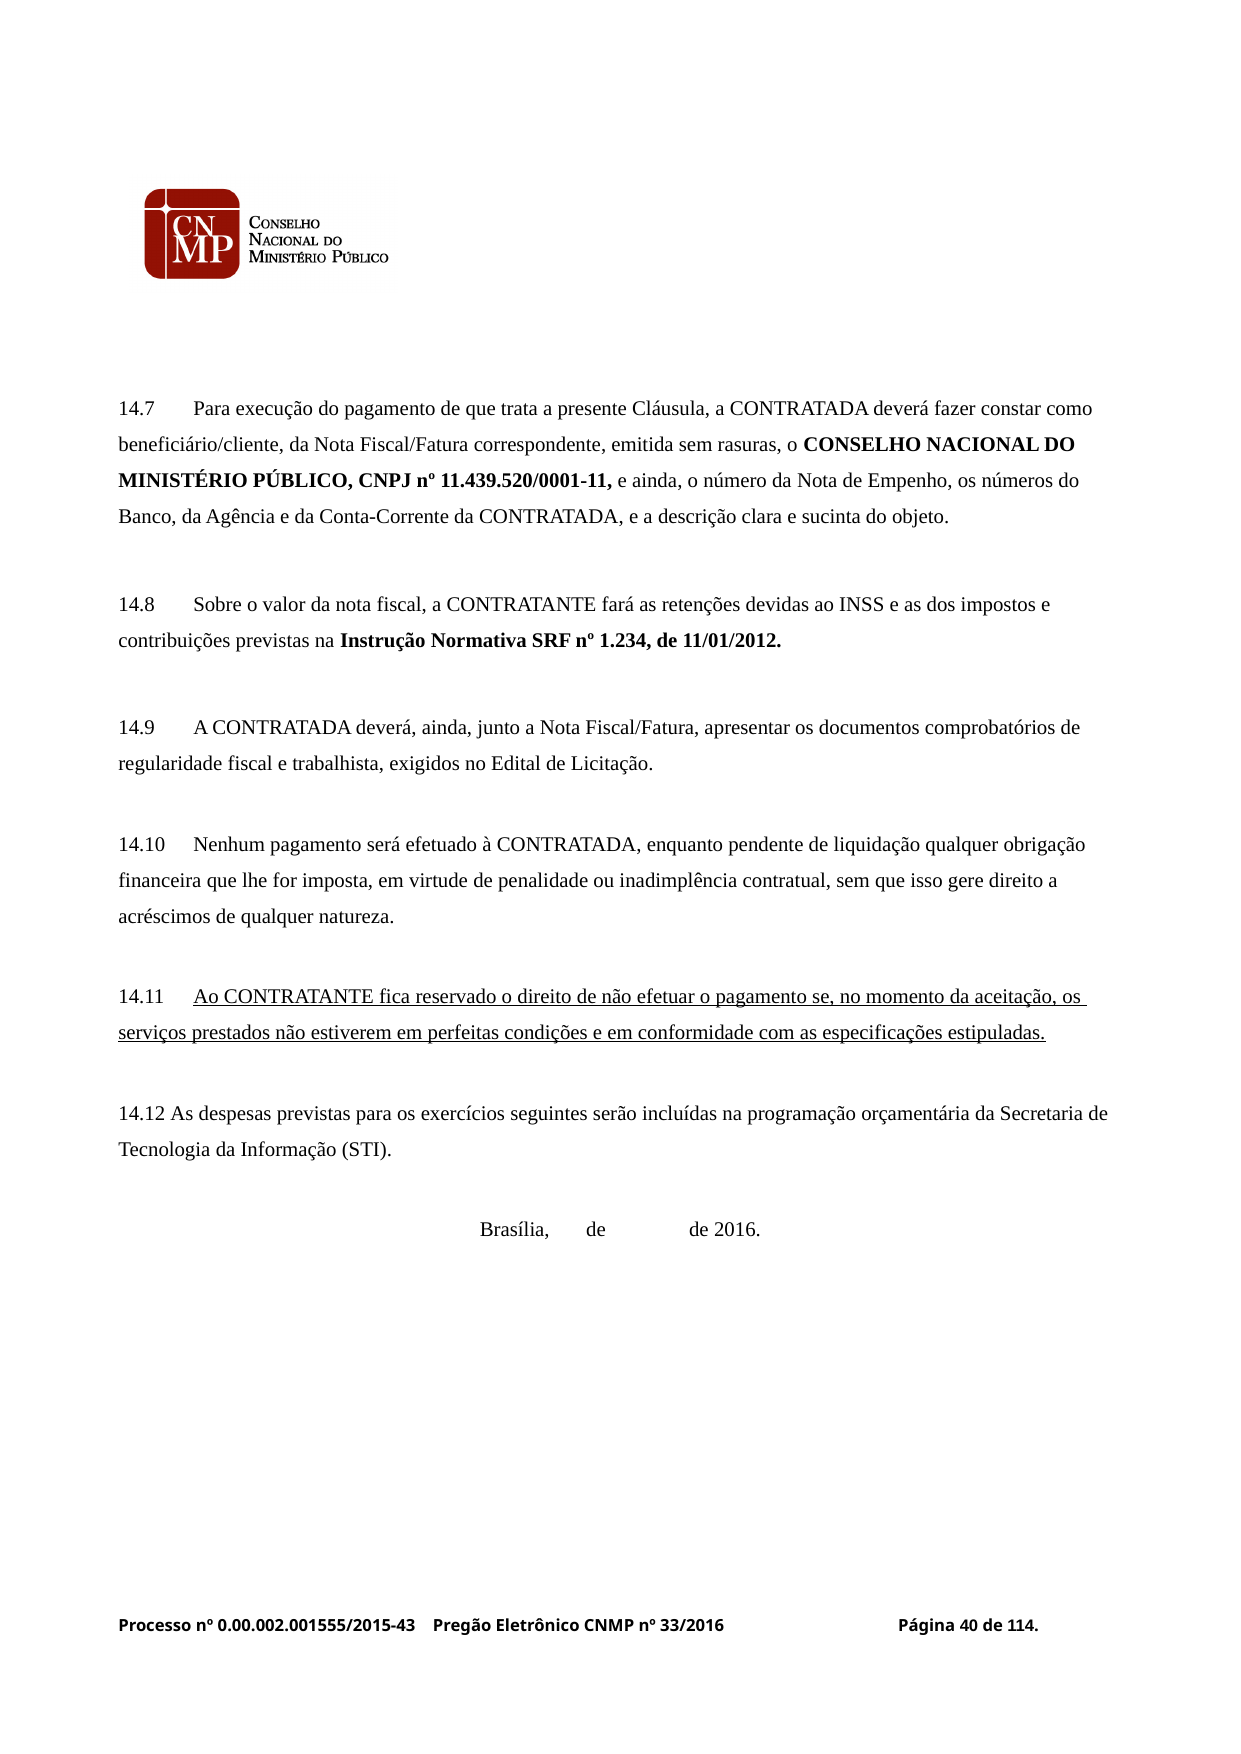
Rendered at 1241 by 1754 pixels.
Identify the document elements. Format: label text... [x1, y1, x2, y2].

list 14.11 Ao CONTRATANTE fica reservado o direito de não efetuar o pagamento se, no momento da aceitação, os serviços prestados não estiverem em perfeitas condições e em conformidade com as especificações estipuladas. [118, 984, 1122, 1044]
list 14.9 A CONTRATADA deverá, ainda, junto a Nota Fiscal/Fatura, apresentar os documentos comprobatórios de regularidade fiscal e trabalhista, exigidos no Edital de Licitação. [118, 715, 1122, 775]
text Brasília, de de 2016. [118, 1217, 1122, 1241]
list 14.7 Para execução do pagamento de que trata a presente Cláusula, a CONTRATADA deverá fazer constar como beneficiário/cliente, da Nota Fiscal/Fatura correspondente, emitida sem rasuras, o CONSELHO NACIONAL DO MINISTÉRIO PÚBLICO, CNPJ nº 11.439.520/0001-11, e ainda, o número da Nota de Empenho, os números do Banco, da Agência e da Conta-Corrente da CONTRATADA, e a descrição clara e sucinta do objeto. [118, 396, 1122, 528]
list 14.8 Sobre o valor da nota fiscal, a CONTRATANTE fará as retenções devidas ao INSS e as dos impostos e contribuições previstas na Instrução Normativa SRF nº 1.234, de 11/01/2012. [118, 592, 1122, 652]
picture [128, 174, 398, 293]
list 14.10 Nenhum pagamento será efetuado à CONTRATADA, enquanto pendente de liquidação qualquer obrigação financeira que lhe for imposta, em virtude de penalidade ou inadimplência contratual, sem que isso gere direito a acréscimos de qualquer natureza. [118, 832, 1122, 928]
list 14.12 As despesas previstas para os exercícios seguintes serão incluídas na programação orçamentária da Secretaria de Tecnologia da Informação (STI). [118, 1101, 1122, 1161]
